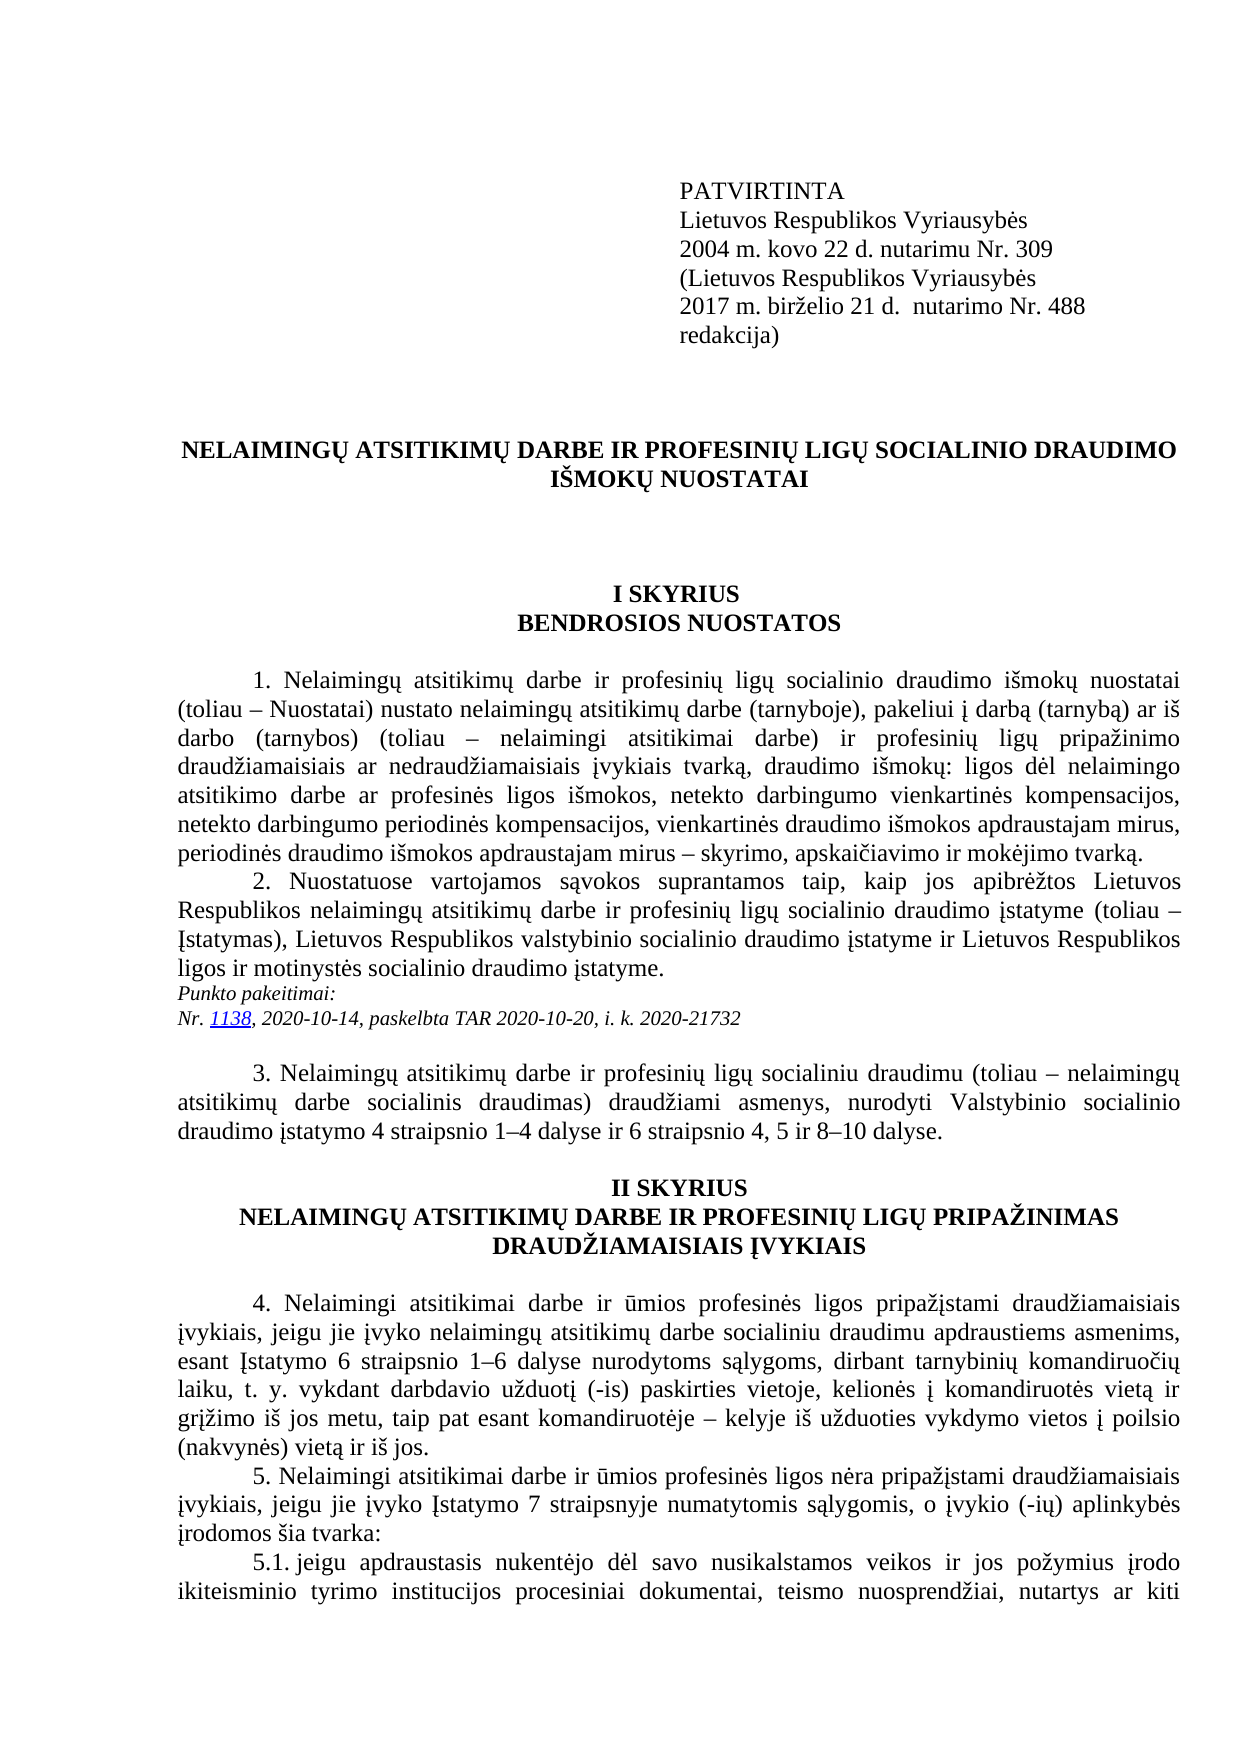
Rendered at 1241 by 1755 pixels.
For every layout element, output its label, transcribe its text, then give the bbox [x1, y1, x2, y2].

text II SKYRIUS [177, 1173, 1181, 1202]
text PATVIRTINTA Lietuvos Respublikos Vyriausybės 2004 m. kovo 22 d. nutarimu Nr. 309 (Lietuvos Respublikos Vyriausybės 2017 m. birželio 21 d. nutarimo Nr. 488 redakcija) [679, 176, 1181, 349]
text 5.1. jeigu apdraustasis nukentėjo dėl savo nusikalstamos veikos ir jos požymius įrodo ikiteisminio tyrimo institucijos procesiniai dokumentai, teismo nuosprendžiai, nutartys ar kiti [177, 1547, 1181, 1604]
text 5. Nelaimingi atsitikimai darbe ir ūmios profesinės ligos nėra pripažįstami draudžiamaisiais įvykiais, jeigu jie įvyko Įstatymo 7 straipsnyje numatytomis sąlygomis, o įvykio (-ių) aplinkybės įrodomos šia tvarka: [177, 1461, 1181, 1547]
text 2. Nuostatuose vartojamos sąvokos suprantamos taip, kaip jos apibrėžtos Lietuvos Respublikos nelaimingų atsitikimų darbe ir profesinių ligų socialinio draudimo įstatyme (toliau – Įstatymas), Lietuvos Respublikos valstybinio socialinio draudimo įstatyme ir Lietuvos Respublikos ligos ir motinystės socialinio draudimo įstatyme. [177, 866, 1181, 981]
text NELAIMINGŲ ATSITIKIMŲ DARBE IR PROFESINIŲ LIGŲ PRIPAŽINIMAS [177, 1202, 1181, 1231]
text 3. Nelaimingų atsitikimų darbe ir profesinių ligų socialiniu draudimu (toliau – nelaimingų atsitikimų darbe socialinis draudimas) draudžiami asmenys, nurodyti Valstybinio socialinio draudimo įstatymo 4 straipsnio 1–4 dalyse ir 6 straipsnio 4, 5 ir 8–10 dalyse. [177, 1058, 1181, 1144]
text Nr. 1138, 2020-10-14, paskelbta TAR 2020-10-20, i. k. 2020-21732 [177, 1005, 1181, 1029]
text I SKYRIUS [177, 579, 1181, 608]
text 4. Nelaimingi atsitikimai darbe ir ūmios profesinės ligos pripažįstami draudžiamaisiais įvykiais, jeigu jie įvyko nelaimingų atsitikimų darbe socialiniu draudimu apdraustiems asmenims, esant Įstatymo 6 straipsnio 1–6 dalyse nurodytoms sąlygoms, dirbant tarnybinių komandiruočių laiku, t. y. vykdant darbdavio užduotį (-is) paskirties vietoje, kelionės į komandiruotės vietą ir grįžimo iš jos metu, taip pat esant komandiruotėje – kelyje iš užduoties vykdymo vietos į poilsio (nakvynės) vietą ir iš jos. [177, 1288, 1181, 1461]
text DRAUDŽIAMAISIAIS ĮVYKIAIS [177, 1231, 1181, 1259]
text 1. Nelaimingų atsitikimų darbe ir profesinių ligų socialinio draudimo išmokų nuostatai (toliau – Nuostatai) nustato nelaimingų atsitikimų darbe (tarnyboje), pakeliui į darbą (tarnybą) ar iš darbo (tarnybos) (toliau – nelaimingi atsitikimai darbe) ir profesinių ligų pripažinimo draudžiamaisiais ar nedraudžiamaisiais įvykiais tvarką, draudimo išmokų: ligos dėl nelaimingo atsitikimo darbe ar profesinės ligos išmokos, netekto darbingumo vienkartinės kompensacijos, netekto darbingumo periodinės kompensacijos, vienkartinės draudimo išmokos apdraustajam mirus, periodinės draudimo išmokos apdraustajam mirus – skyrimo, apskaičiavimo ir mokėjimo tvarką. [177, 665, 1181, 866]
text Punkto pakeitimai: [177, 981, 1181, 1005]
text NELAIMINGŲ ATSITIKIMŲ DARBE IR PROFESINIŲ LIGŲ SOCIALINIO DRAUDIMO IŠMOKŲ NUOSTATAI [177, 435, 1181, 493]
text BENDROSIOS NUOSTATOS [177, 608, 1181, 636]
